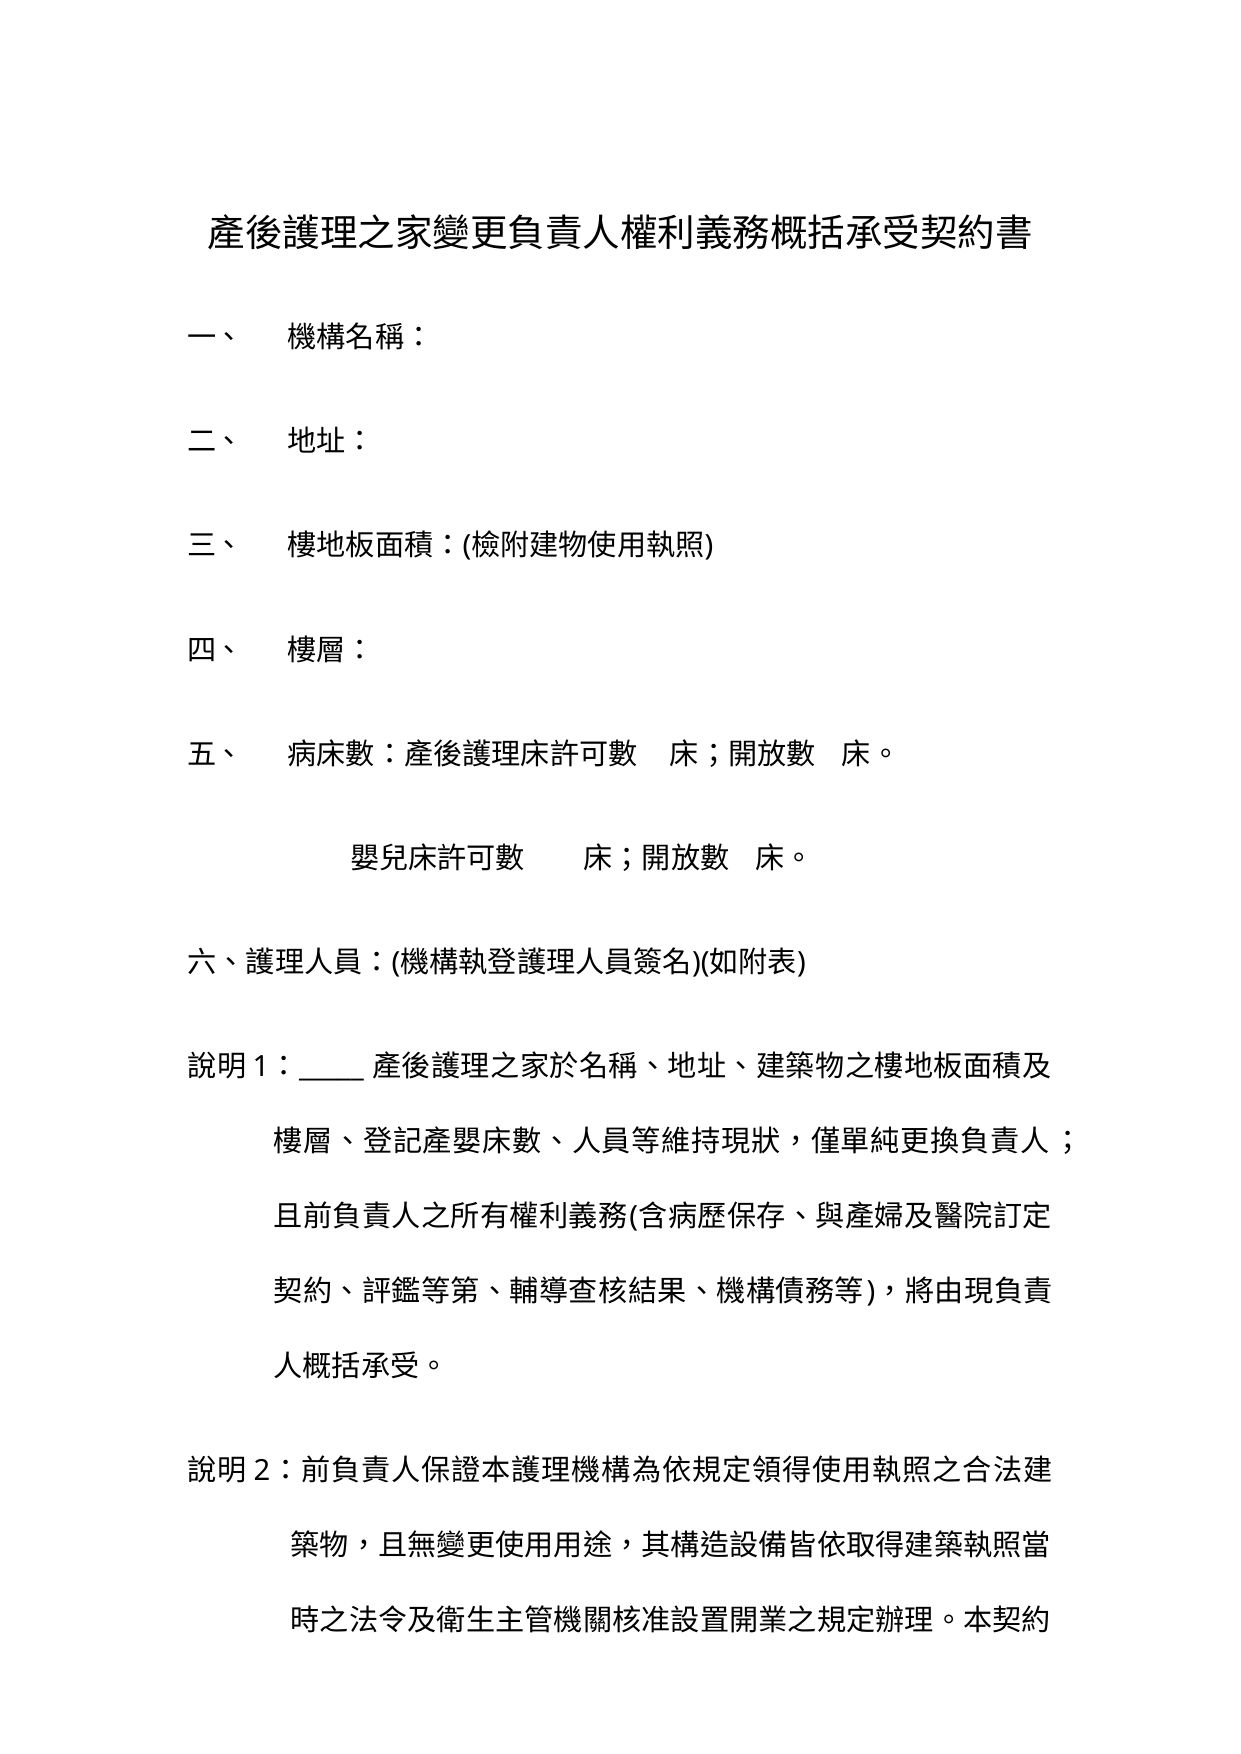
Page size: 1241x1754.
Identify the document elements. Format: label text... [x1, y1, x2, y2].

text 說明2：前負責人保證本護理機構為依規定領得使用執照之合法建築物，且無變更使用用途，其構造設備皆依取得建築執照當時之法令及衛生主管機關核准設置開業之規定辦理。本契約 [187, 1424, 1053, 1649]
list 病床數：產後護理床許可數 床；開放數 床。 [187, 708, 1053, 783]
text 產後護理之家變更負責人權利義務概括承受契約書 [187, 187, 1053, 262]
text 說明1：_____ 產後護理之家於名稱、地址、建築物之樓地板面積及樓層、登記產嬰床數、人員等維持現狀，僅單純更換負責人；且前負責人之所有權利義務(含病歷保存、與產婦及醫院訂定契約、評鑑等第、輔導查核結果、機構債務等)，將由現負責人概括承受。 [187, 1020, 1053, 1395]
list 地址： [187, 395, 1053, 470]
text 六、護理人員：(機構執登護理人員簽名)(如附表) [187, 916, 1053, 991]
list 樓層： [187, 603, 1053, 678]
list 機構名稱： [187, 291, 1053, 366]
list 樓地板面積：(檢附建物使用執照) [187, 499, 1053, 574]
text 嬰兒床許可數 床；開放數 床。 [187, 812, 1053, 887]
